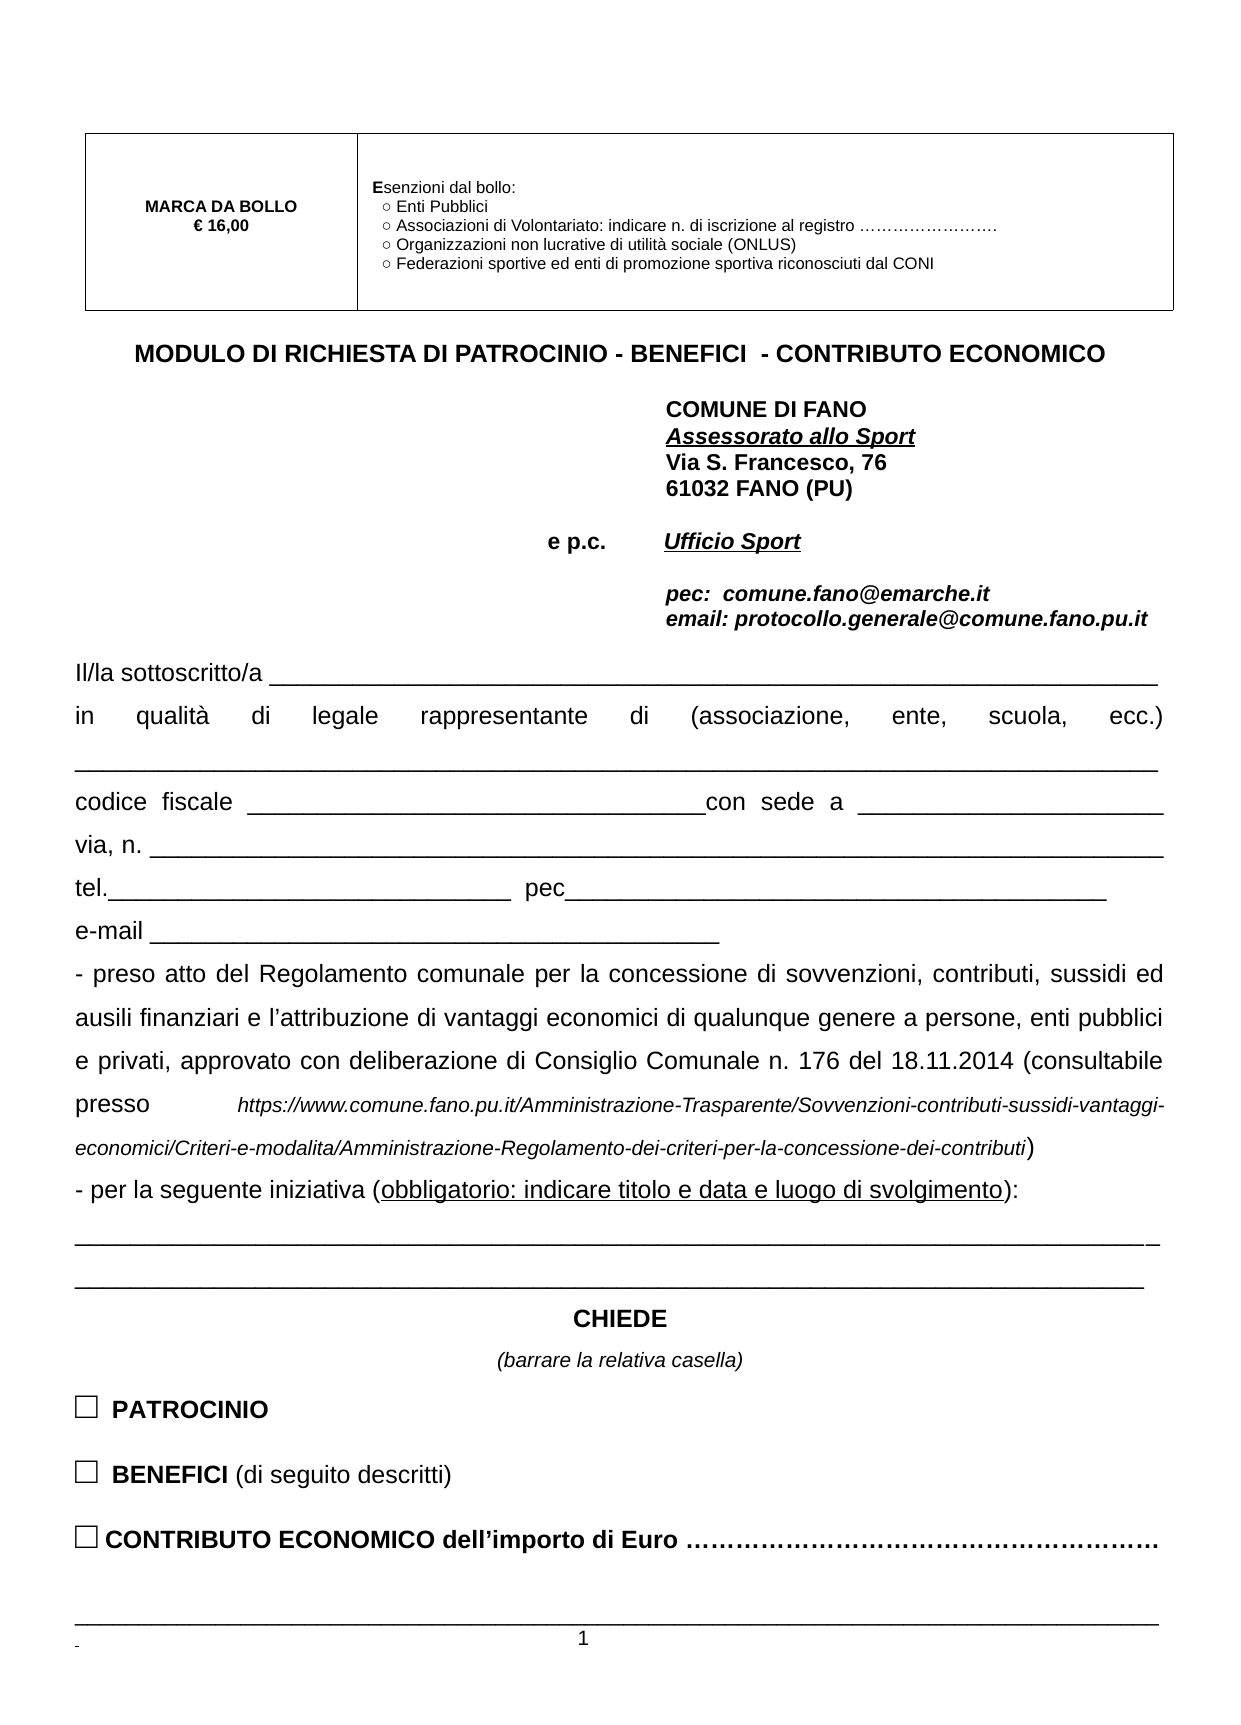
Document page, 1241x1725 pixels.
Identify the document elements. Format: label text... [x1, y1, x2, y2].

table_header Esenzioni dal bollo: ○ Enti Pubblici ○ Associazioni di Volontariato: indicare n. di iscrizione al registro ……………………. ○ Organizzazioni non lucrative di utilità sociale (ONLUS) ○ Federazioni sportive ed enti di promozione sportiva riconosciuti dal CONI [358, 134, 1173, 310]
table_header MARCA DA BOLLO € 16,00 [86, 134, 357, 310]
text e-mail _________________________________________ [75, 916, 1165, 945]
text Assessorato allo Sport [75, 423, 1165, 449]
text (barrare la relativa casella) [75, 1347, 1165, 1371]
text □ BENEFICI (di seguito descritti) [75, 1448, 1165, 1491]
text COMUNE DI FANO [75, 396, 1165, 423]
text 61032 FANO (PU) [75, 475, 1165, 502]
text email: protocollo.generale@comune.fano.pu.it [75, 606, 1165, 631]
text □ CONTRIBUTO ECONOMICO dell’importo di Euro ………………………………………………… [75, 1513, 1165, 1556]
text □ PATROCINIO [75, 1383, 1165, 1427]
text CHIEDE [75, 1304, 1165, 1333]
text codice fiscale _________________________________con sede a ______________________ via, n. _________________________________________________________________________ tel._____________________________ pec_______________________________________ [75, 787, 1165, 902]
text Il/la sottoscritto/a ________________________________________________________________ [75, 657, 1165, 686]
text - per la seguente iniziativa (obbligatorio: indicare titolo e data e luogo di svolgimento): [75, 1175, 1165, 1204]
text ___________________________________________________________________________________________________________________________________________________________ [75, 1218, 1165, 1290]
text Via S. Francesco, 76 [75, 449, 1165, 475]
text pec: comune.fano@emarche.it [75, 581, 1165, 606]
text e p.c. Ufficio Sport [75, 528, 1165, 554]
text - preso atto del Regolamento comunale per la concessione di sovvenzioni, contributi, sussidi ed ausili finanziari e l’attribuzione di vantaggi economici di qualunque genere a persone, enti pubblici e privati, approvato con deliberazione di Consiglio Comunale n. 176 del 18.11.2014 (consultabile presso https://www.comune.fano.pu.it/Amministrazione-Trasparente/Sovvenzioni-contributi-sussidi-vantaggi-economici/Criteri-e-modalita/Amministrazione-Regolamento-dei-criteri-per-la-concessione-dei-contributi) [75, 959, 1165, 1161]
text MODULO DI RICHIESTA DI PATROCINIO - BENEFICI - CONTRIBUTO ECONOMICO [75, 339, 1165, 367]
text in qualità di legale rappresentante di (associazione, ente, scuola, ecc.) ______________________________________________________________________________ [75, 701, 1165, 772]
